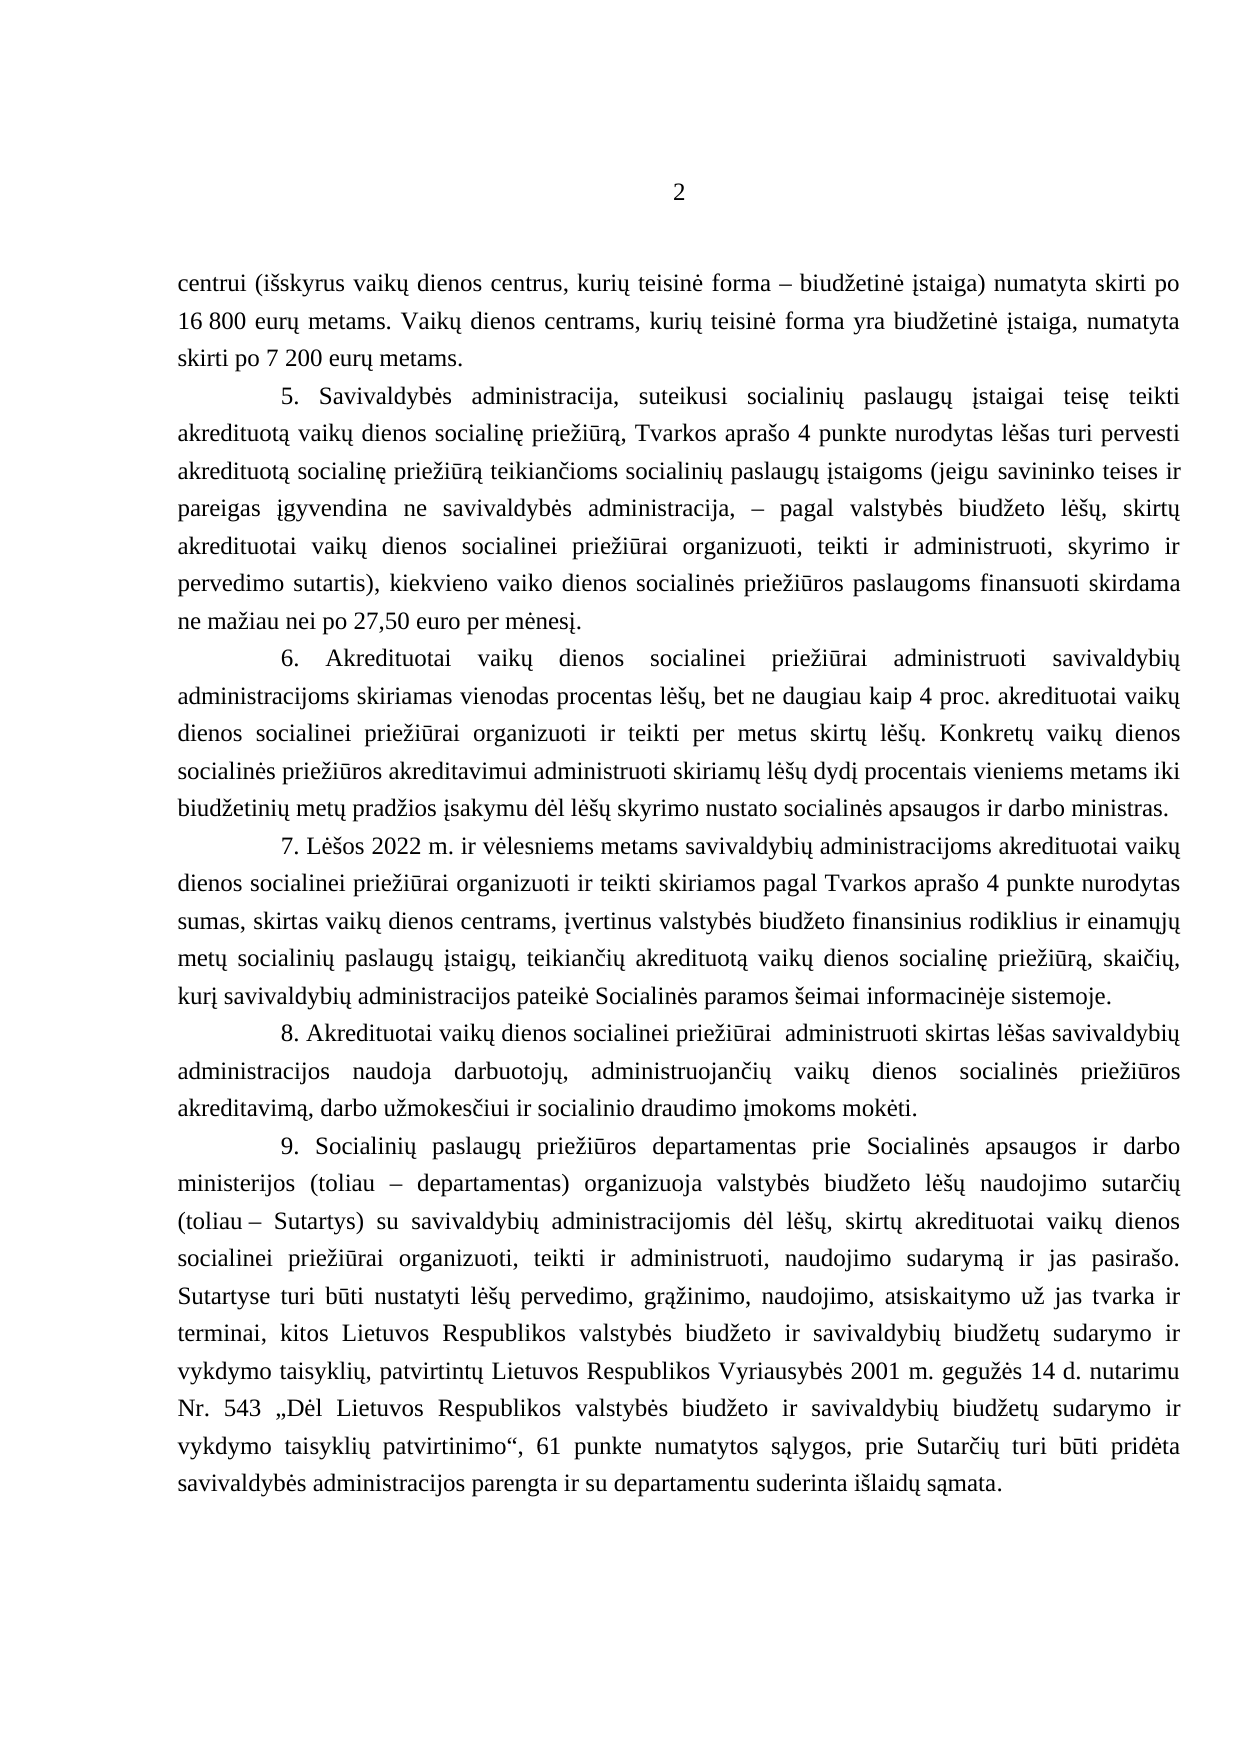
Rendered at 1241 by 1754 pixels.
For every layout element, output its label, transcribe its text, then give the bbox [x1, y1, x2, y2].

text 8. Akredituotai vaikų dienos socialinei priežiūrai administruoti skirtas lėšas savivaldybių administracijos naudoja darbuotojų, administruojančių vaikų dienos socialinės priežiūros akreditavimą, darbo užmokesčiui ir socialinio draudimo įmokoms mokėti. [177, 1009, 1181, 1122]
text 7. Lėšos 2022 m. ir vėlesniems metams savivaldybių administracijoms akredituotai vaikų dienos socialinei priežiūrai organizuoti ir teikti skiriamos pagal Tvarkos aprašo 4 punkte nurodytas sumas, skirtas vaikų dienos centrams, įvertinus valstybės biudžeto finansinius rodiklius ir einamųjų metų socialinių paslaugų įstaigų, teikiančių akredituotą vaikų dienos socialinę priežiūrą, skaičių, kurį savivaldybių administracijos pateikė Socialinės paramos šeimai informacinėje sistemoje. [177, 822, 1181, 1009]
text 6. Akredituotai vaikų dienos socialinei priežiūrai administruoti savivaldybių administracijoms skiriamas vienodas procentas lėšų, bet ne daugiau kaip 4 proc. akredituotai vaikų dienos socialinei priežiūrai organizuoti ir teikti per metus skirtų lėšų. Konkretų vaikų dienos socialinės priežiūros akreditavimui administruoti skiriamų lėšų dydį procentais vieniems metams iki biudžetinių metų pradžios įsakymu dėl lėšų skyrimo nustato socialinės apsaugos ir darbo ministras. [177, 634, 1181, 822]
text centrui (išskyrus vaikų dienos centrus, kurių teisinė forma – biudžetinė įstaiga) numatyta skirti po 16 800 eurų metams. Vaikų dienos centrams, kurių teisinė forma yra biudžetinė įstaiga, numatyta skirti po 7 200 eurų metams. [177, 259, 1181, 372]
text 9. Socialinių paslaugų priežiūros departamentas prie Socialinės apsaugos ir darbo ministerijos (toliau – departamentas) organizuoja valstybės biudžeto lėšų naudojimo sutarčių (toliau – Sutartys) su savivaldybių administracijomis dėl lėšų, skirtų akredituotai vaikų dienos socialinei priežiūrai organizuoti, teikti ir administruoti, naudojimo sudarymą ir jas pasirašo. Sutartyse turi būti nustatyti lėšų pervedimo, grąžinimo, naudojimo, atsiskaitymo už jas tvarka ir terminai, kitos Lietuvos Respublikos valstybės biudžeto ir savivaldybių biudžetų sudarymo ir vykdymo taisyklių, patvirtintų Lietuvos Respublikos Vyriausybės 2001 m. gegužės 14 d. nutarimu Nr. 543 „Dėl Lietuvos Respublikos valstybės biudžeto ir savivaldybių biudžetų sudarymo ir vykdymo taisyklių patvirtinimo“, 61 punkte numatytos sąlygos, prie Sutarčių turi būti pridėta savivaldybės administracijos parengta ir su departamentu suderinta išlaidų sąmata. [177, 1122, 1181, 1497]
text 5. Savivaldybės administracija, suteikusi socialinių paslaugų įstaigai teisę teikti akredituotą vaikų dienos socialinę priežiūrą, Tvarkos aprašo 4 punkte nurodytas lėšas turi pervesti akredituotą socialinę priežiūrą teikiančioms socialinių paslaugų įstaigoms (jeigu savininko teises ir pareigas įgyvendina ne savivaldybės administracija, – pagal valstybės biudžeto lėšų, skirtų akredituotai vaikų dienos socialinei priežiūrai organizuoti, teikti ir administruoti, skyrimo ir pervedimo sutartis), kiekvieno vaiko dienos socialinės priežiūros paslaugoms finansuoti skirdama ne mažiau nei po 27,50 euro per mėnesį. [177, 372, 1181, 634]
